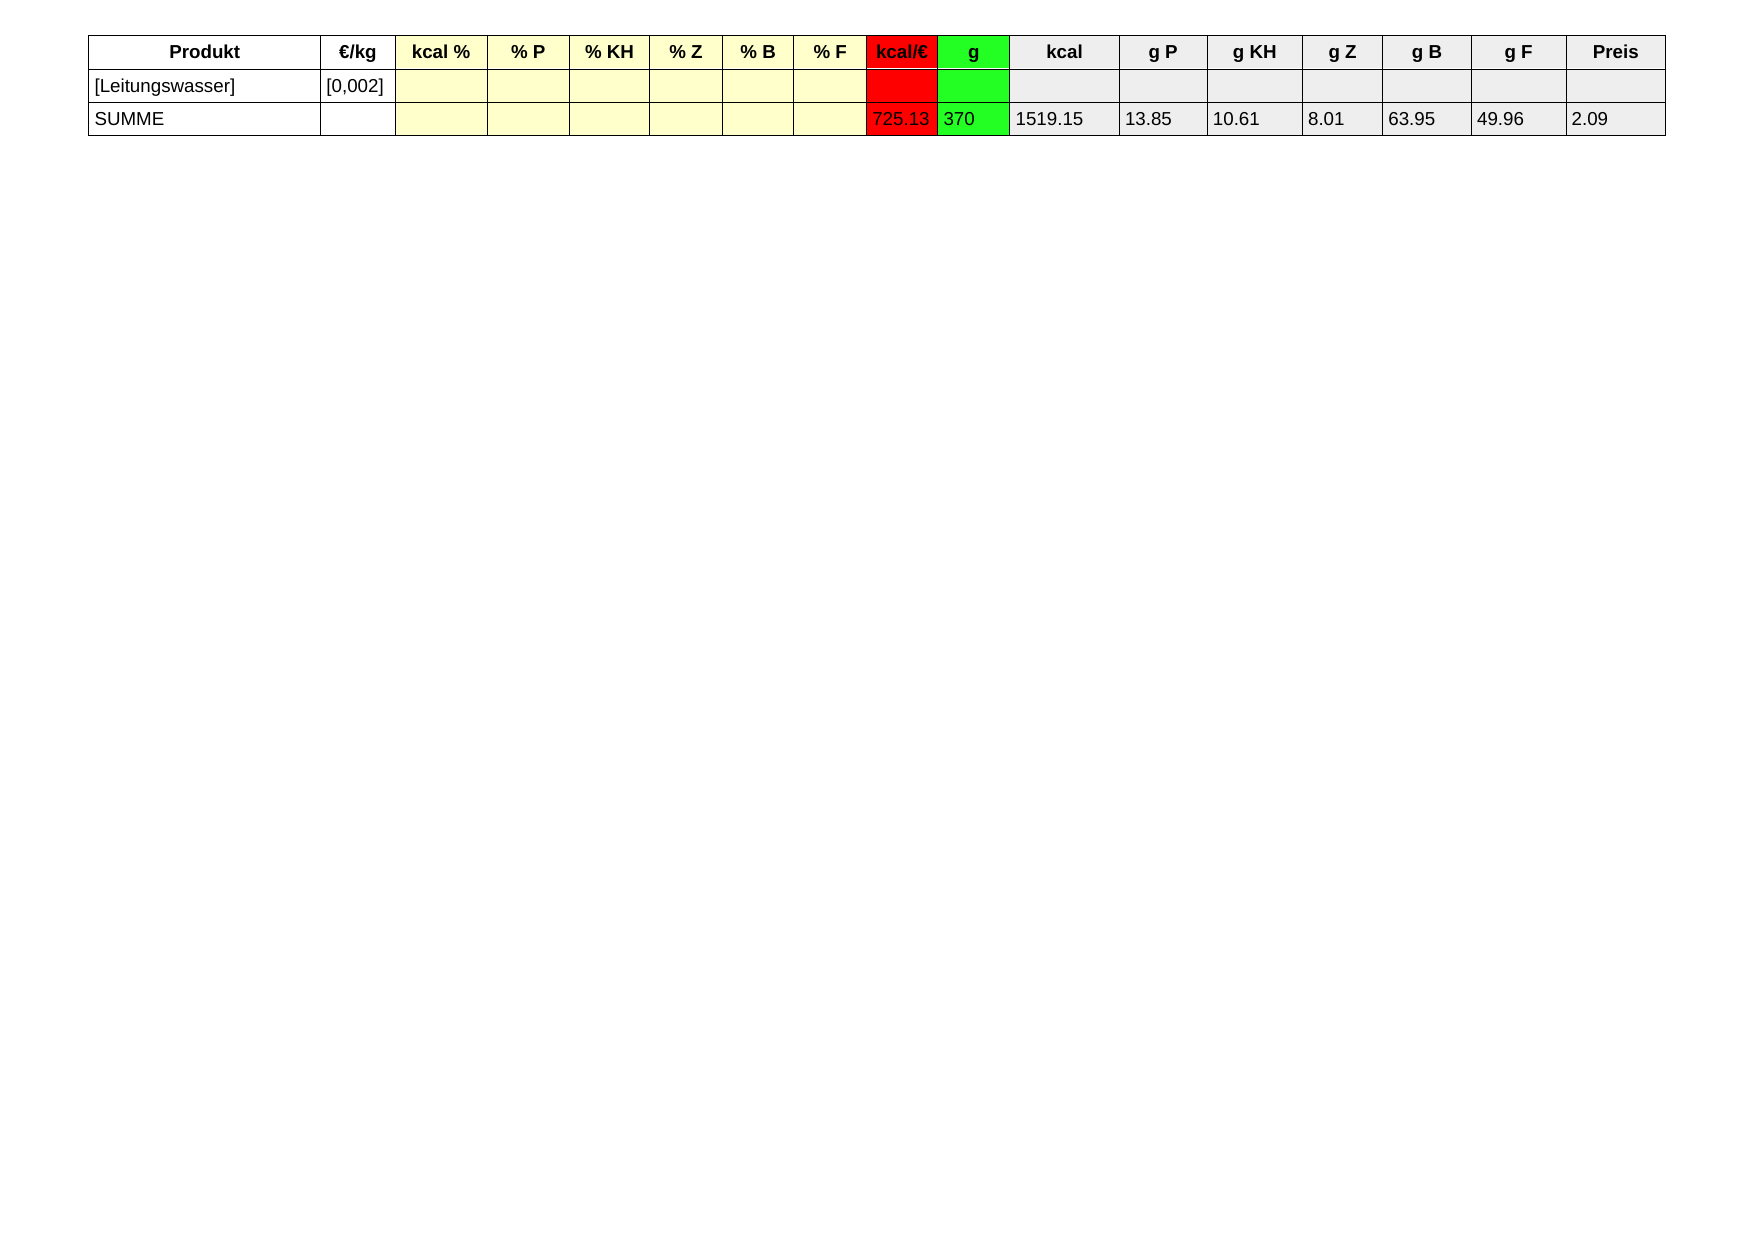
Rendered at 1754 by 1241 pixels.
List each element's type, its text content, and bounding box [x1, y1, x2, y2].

table_cell 75,71 [1472, 103, 1566, 135]
table_cell SUMME [89, 103, 320, 135]
table_header % F [794, 36, 866, 68]
table_header g Z [1303, 36, 1382, 68]
table_cell [794, 70, 866, 102]
table_cell [570, 103, 649, 135]
table_header % Z [650, 36, 722, 68]
table_cell 692,1 [867, 103, 937, 135]
table_header % P [488, 36, 569, 68]
table_cell 10,52 [1303, 103, 1382, 135]
table_cell [570, 70, 649, 102]
table_header Produkt [89, 36, 320, 68]
table_header kcal % [396, 36, 487, 68]
table_cell [867, 70, 937, 102]
table_cell [1010, 70, 1119, 102]
table_cell [650, 103, 722, 135]
table_header % B [723, 36, 793, 68]
table_cell 85,57 [1120, 103, 1207, 135]
table_cell 1519,15 [1010, 103, 1119, 135]
table_cell [396, 70, 487, 102]
table_header kcal [1010, 36, 1119, 68]
table_cell [1120, 70, 1207, 102]
table_cell [794, 103, 866, 135]
table_cell 370 [938, 103, 1009, 135]
table_cell [488, 103, 569, 135]
table_cell [Leitungswasser] [89, 70, 320, 102]
table_header g KH [1208, 36, 1302, 68]
table_header g [938, 36, 1009, 68]
table_header €/kg [321, 36, 395, 68]
table_cell [723, 103, 793, 135]
table_cell 74,39 [1383, 103, 1471, 135]
table_header g B [1383, 36, 1471, 68]
table_header Preis [1567, 36, 1665, 68]
table_header % KH [570, 36, 649, 68]
table_cell [0,002] [321, 70, 395, 102]
table_cell [723, 70, 793, 102]
table_cell 90,8 [1208, 103, 1302, 135]
table_cell [938, 70, 1009, 102]
table_cell [650, 70, 722, 102]
table_cell [1567, 70, 1665, 102]
table_cell [321, 103, 395, 135]
table_cell [1383, 70, 1471, 102]
table_header g P [1120, 36, 1207, 68]
table_cell [1208, 70, 1302, 102]
table_cell [396, 103, 487, 135]
table_cell [1303, 70, 1382, 102]
table_cell [488, 70, 569, 102]
table_header kcal/€ [867, 36, 937, 68]
table_header g F [1472, 36, 1566, 68]
table_cell 2,2 [1567, 103, 1665, 135]
table_cell [1472, 70, 1566, 102]
